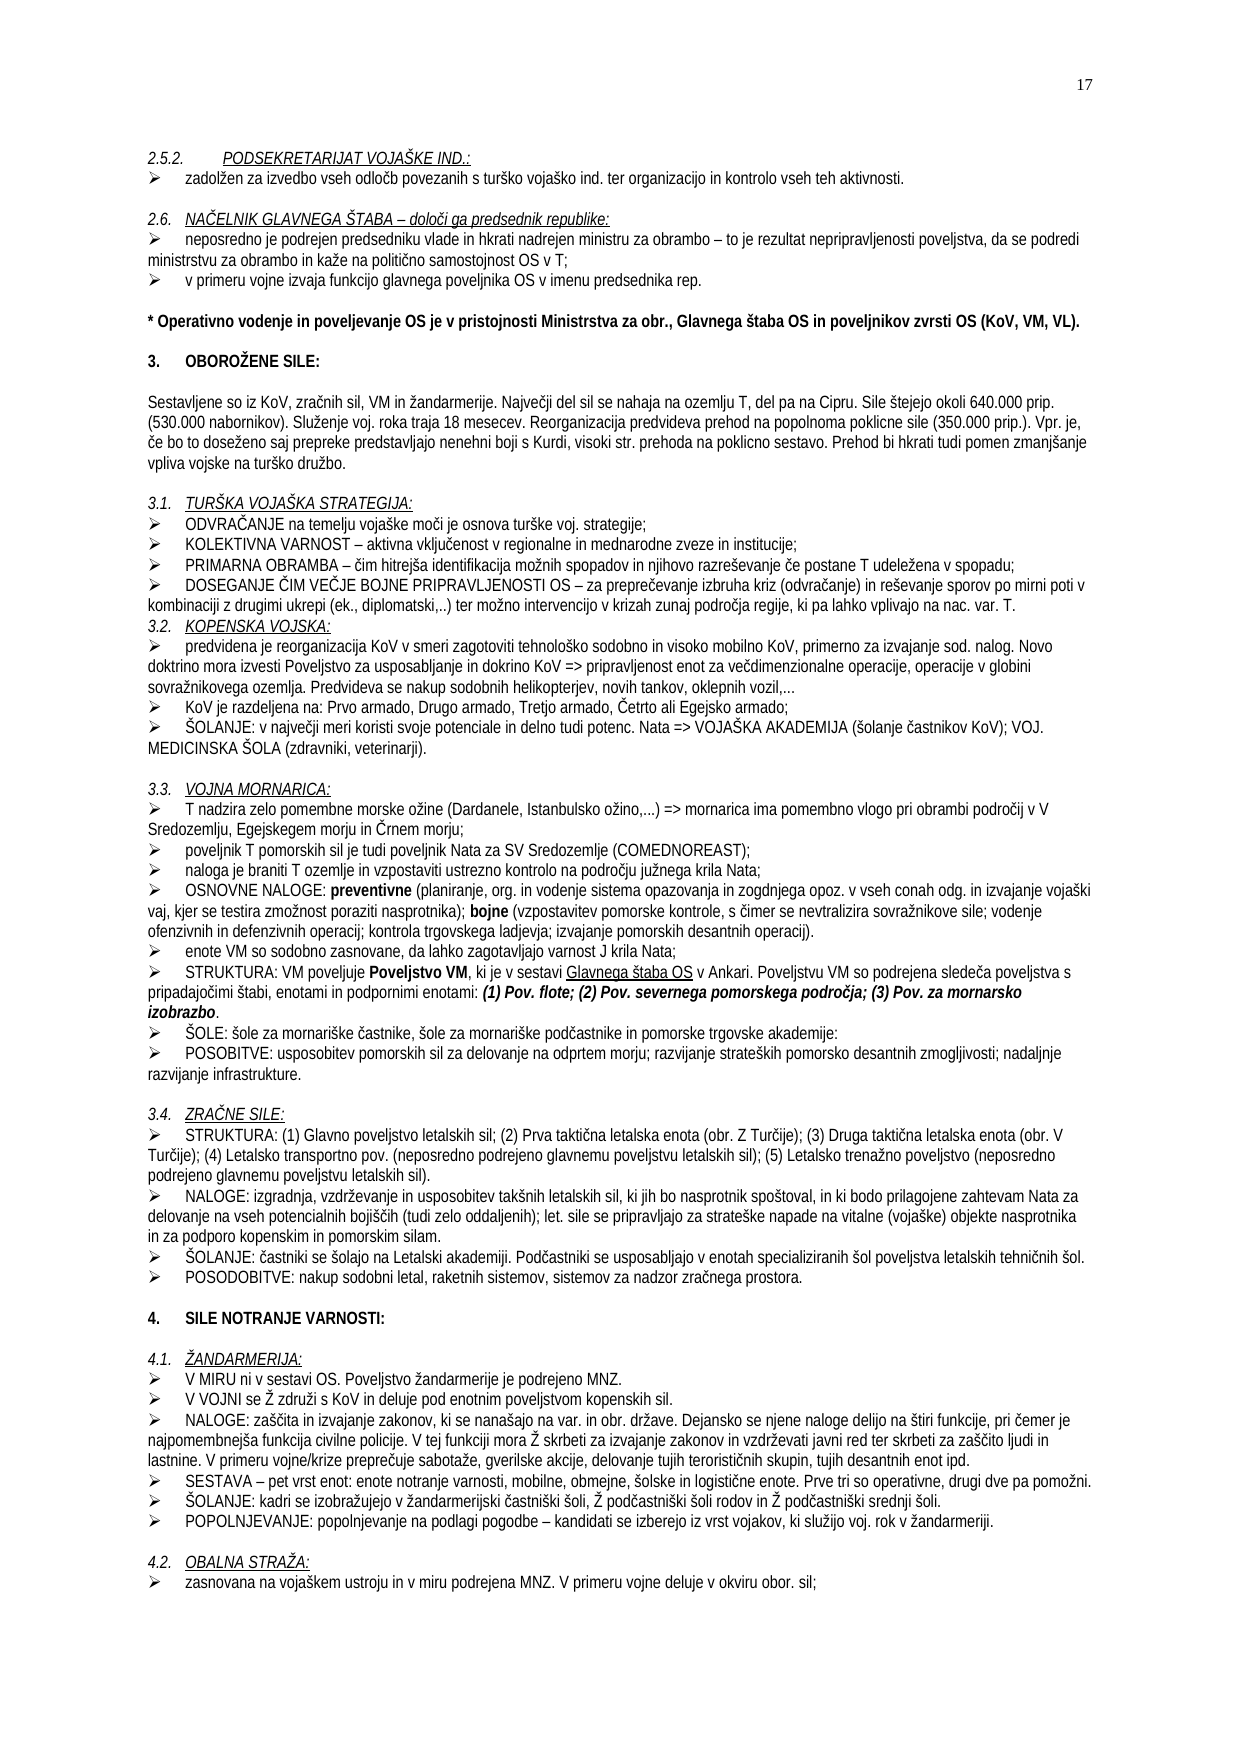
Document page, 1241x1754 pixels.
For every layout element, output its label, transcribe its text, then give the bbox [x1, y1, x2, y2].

list KOPENSKA VOJSKA: [148, 616, 1093, 636]
list SILE NOTRANJE VARNOSTI: [148, 1308, 1093, 1328]
list POPOLNJEVANJE: popolnjevanje na podlagi pogodbe – kandidati se izberejo iz vrst vojakov, ki služijo voj. rok v žandarmeriji. [148, 1511, 1093, 1532]
list poveljnik T pomorskih sil je tudi poveljnik Nata za SV Sredozemlje (COMEDNOREAST); [148, 839, 1093, 860]
list VOJNA MORNARICA: [148, 778, 1093, 799]
list neposredno je podrejen predsedniku vlade in hkrati nadrejen ministru za obrambo – to je rezultat nepripravljenosti poveljstva, da se podredi ministrstvu za obrambo in kaže na politično samostojnost OS v T; [148, 229, 1093, 270]
list ZRAČNE SILE: [148, 1104, 1093, 1124]
list v primeru vojne izvaja funkcijo glavnega poveljnika OS v imenu predsednika rep. [148, 270, 1093, 290]
list TURŠKA VOJAŠKA STRATEGIJA: [148, 493, 1093, 513]
list ŠOLANJE: častniki se šolajo na Letalski akademiji. Podčastniki se usposabljajo v enotah specializiranih šol poveljstva letalskih tehničnih šol. [148, 1247, 1093, 1267]
list NALOGE: zaščita in izvajanje zakonov, ki se nanašajo na var. in obr. države. Dejansko se njene naloge delijo na štiri funkcije, pri čemer je najpomembnejša funkcija civilne policije. V tej funkciji mora Ž skrbeti za izvajanje zakonov in vzdrževati javni red ter skrbeti za zaščito ljudi in lastnine. V primeru vojne/krize preprečuje sabotaže, gverilske akcije, delovanje tujih terorističnih skupin, tujih desantnih enot ipd. [148, 1409, 1093, 1471]
list zasnovana na vojaškem ustroju in v miru podrejena MNZ. V primeru vojne deluje v okviru obor. sil; [148, 1572, 1093, 1593]
list predvidena je reorganizacija KoV v smeri zagotoviti tehnološko sodobno in visoko mobilno KoV, primerno za izvajanje sod. nalog. Novo doktrino mora izvesti Poveljstvo za usposabljanje in dokrino KoV => pripravljenost enot za večdimenzionalne operacije, operacije v globini sovražnikovega ozemlja. Predvideva se nakup sodobnih helikopterjev, novih tankov, oklepnih vozil,... [148, 636, 1093, 697]
list ŠOLANJE: v največji meri koristi svoje potenciale in delno tudi potenc. Nata => VOJAŠKA AKADEMIJA (šolanje častnikov KoV); VOJ. MEDICINSKA ŠOLA (zdravniki, veterinarji). [148, 717, 1093, 758]
list V VOJNI se Ž združi s KoV in deluje pod enotnim poveljstvom kopenskih sil. [148, 1389, 1093, 1409]
list enote VM so sodobno zasnovane, da lahko zagotavljajo varnost J krila Nata; [148, 941, 1093, 962]
list ŠOLANJE: kadri se izobražujejo v žandarmerijski častniški šoli, Ž podčastniški šoli rodov in Ž podčastniški srednji šoli. [148, 1491, 1093, 1511]
text Sestavljene so iz KoV, zračnih sil, VM in žandarmerije. Največji del sil se nahaja na ozemlju T, del pa na Cipru. Sile štejejo okoli 640.000 prip. (530.000 nabornikov). Služenje voj. roka traja 18 mesecev. Reorganizacija predvideva prehod na popolnoma poklicne sile (350.000 prip.). Vpr. je, če bo to doseženo saj prepreke predstavljajo nenehni boji s Kurdi, visoki str. prehoda na poklicno sestavo. Prehod bi hkrati tudi pomen zmanjšanje vpliva vojske na turško družbo. [148, 392, 1093, 473]
list DOSEGANJE ČIM VEČJE BOJNE PRIPRAVLJENOSTI OS – za preprečevanje izbruha kriz (odvračanje) in reševanje sporov po mirni poti v kombinaciji z drugimi ukrepi (ek., diplomatski,..) ter možno intervencijo v krizah zunaj področja regije, ki pa lahko vplivajo na nac. var. T. [148, 575, 1093, 616]
list PODSEKRETARIJAT VOJAŠKE IND.: [148, 148, 1093, 168]
list STRUKTURA: VM poveljuje Poveljstvo VM, ki je v sestavi Glavnega štaba OS v Ankari. Poveljstvu VM so podrejena sledeča poveljstva s pripadajočimi štabi, enotami in podpornimi enotami: (1) Pov. flote; (2) Pov. severnega pomorskega področja; (3) Pov. za mornarsko izobrazbo. [148, 962, 1093, 1023]
list STRUKTURA: (1) Glavno poveljstvo letalskih sil; (2) Prva taktična letalska enota (obr. Z Turčije); (3) Druga taktična letalska enota (obr. V Turčije); (4) Letalsko transportno pov. (neposredno podrejeno glavnemu poveljstvu letalskih sil); (5) Letalsko trenažno poveljstvo (neposredno podrejeno glavnemu poveljstvu letalskih sil). [148, 1124, 1093, 1186]
list NAČELNIK GLAVNEGA ŠTABA – določi ga predsednik republike: [148, 209, 1093, 229]
list KOLEKTIVNA VARNOST – aktivna vključenost v regionalne in mednarodne zveze in institucije; [148, 534, 1093, 554]
list OBALNA STRAŽA: [148, 1552, 1093, 1572]
list SESTAVA – pet vrst enot: enote notranje varnosti, mobilne, obmejne, šolske in logistične enote. Prve tri so operativne, drugi dve pa pomožni. [148, 1471, 1093, 1491]
list ŽANDARMERIJA: [148, 1348, 1093, 1369]
list PRIMARNA OBRAMBA – čim hitrejša identifikacija možnih spopadov in njihovo razreševanje če postane T udeležena v spopadu; [148, 554, 1093, 575]
list NALOGE: izgradnja, vzdrževanje in usposobitev takšnih letalskih sil, ki jih bo nasprotnik spoštoval, in ki bodo prilagojene zahtevam Nata za delovanje na vseh potencialnih bojiščih (tudi zelo oddaljenih); let. sile se pripravljajo za strateške napade na vitalne (vojaške) objekte nasprotnika in za podporo kopenskim in pomorskim silam. [148, 1186, 1093, 1247]
list KoV je razdeljena na: Prvo armado, Drugo armado, Tretjo armado, Četrto ali Egejsko armado; [148, 697, 1093, 717]
list POSOBITVE: usposobitev pomorskih sil za delovanje na odprtem morju; razvijanje strateških pomorsko desantnih zmogljivosti; nadaljnje razvijanje infrastrukture. [148, 1043, 1093, 1084]
list OBOROŽENE SILE: [148, 351, 1093, 371]
list POSODOBITVE: nakup sodobni letal, raketnih sistemov, sistemov za nadzor zračnega prostora. [148, 1267, 1093, 1287]
list ŠOLE: šole za mornariške častnike, šole za mornariške podčastnike in pomorske trgovske akademije: [148, 1023, 1093, 1043]
list zadolžen za izvedbo vseh odločb povezanih s turško vojaško ind. ter organizacijo in kontrolo vseh teh aktivnosti. [148, 168, 1093, 188]
list OSNOVNE NALOGE: preventivne (planiranje, org. in vodenje sistema opazovanja in zogdnjega opoz. v vseh conah odg. in izvajanje vojaški vaj, kjer se testira zmožnost poraziti nasprotnika); bojne (vzpostavitev pomorske kontrole, s čimer se nevtralizira sovražnikove sile; vodenje ofenzivnih in defenzivnih operacij; kontrola trgovskega ladjevja; izvajanje pomorskih desantnih operacij). [148, 880, 1093, 941]
text * Operativno vodenje in poveljevanje OS je v pristojnosti Ministrstva za obr., Glavnega štaba OS in poveljnikov zvrsti OS (KoV, VM, VL). [148, 310, 1093, 331]
list T nadzira zelo pomembne morske ožine (Dardanele, Istanbulsko ožino,...) => mornarica ima pomembno vlogo pri obrambi področij v V Sredozemlju, Egejskegem morju in Črnem morju; [148, 799, 1093, 839]
list naloga je braniti T ozemlje in vzpostaviti ustrezno kontrolo na področju južnega krila Nata; [148, 860, 1093, 880]
list V MIRU ni v sestavi OS. Poveljstvo žandarmerije je podrejeno MNZ. [148, 1369, 1093, 1389]
list ODVRAČANJE na temelju vojaške moči je osnova turške voj. strategije; [148, 513, 1093, 534]
